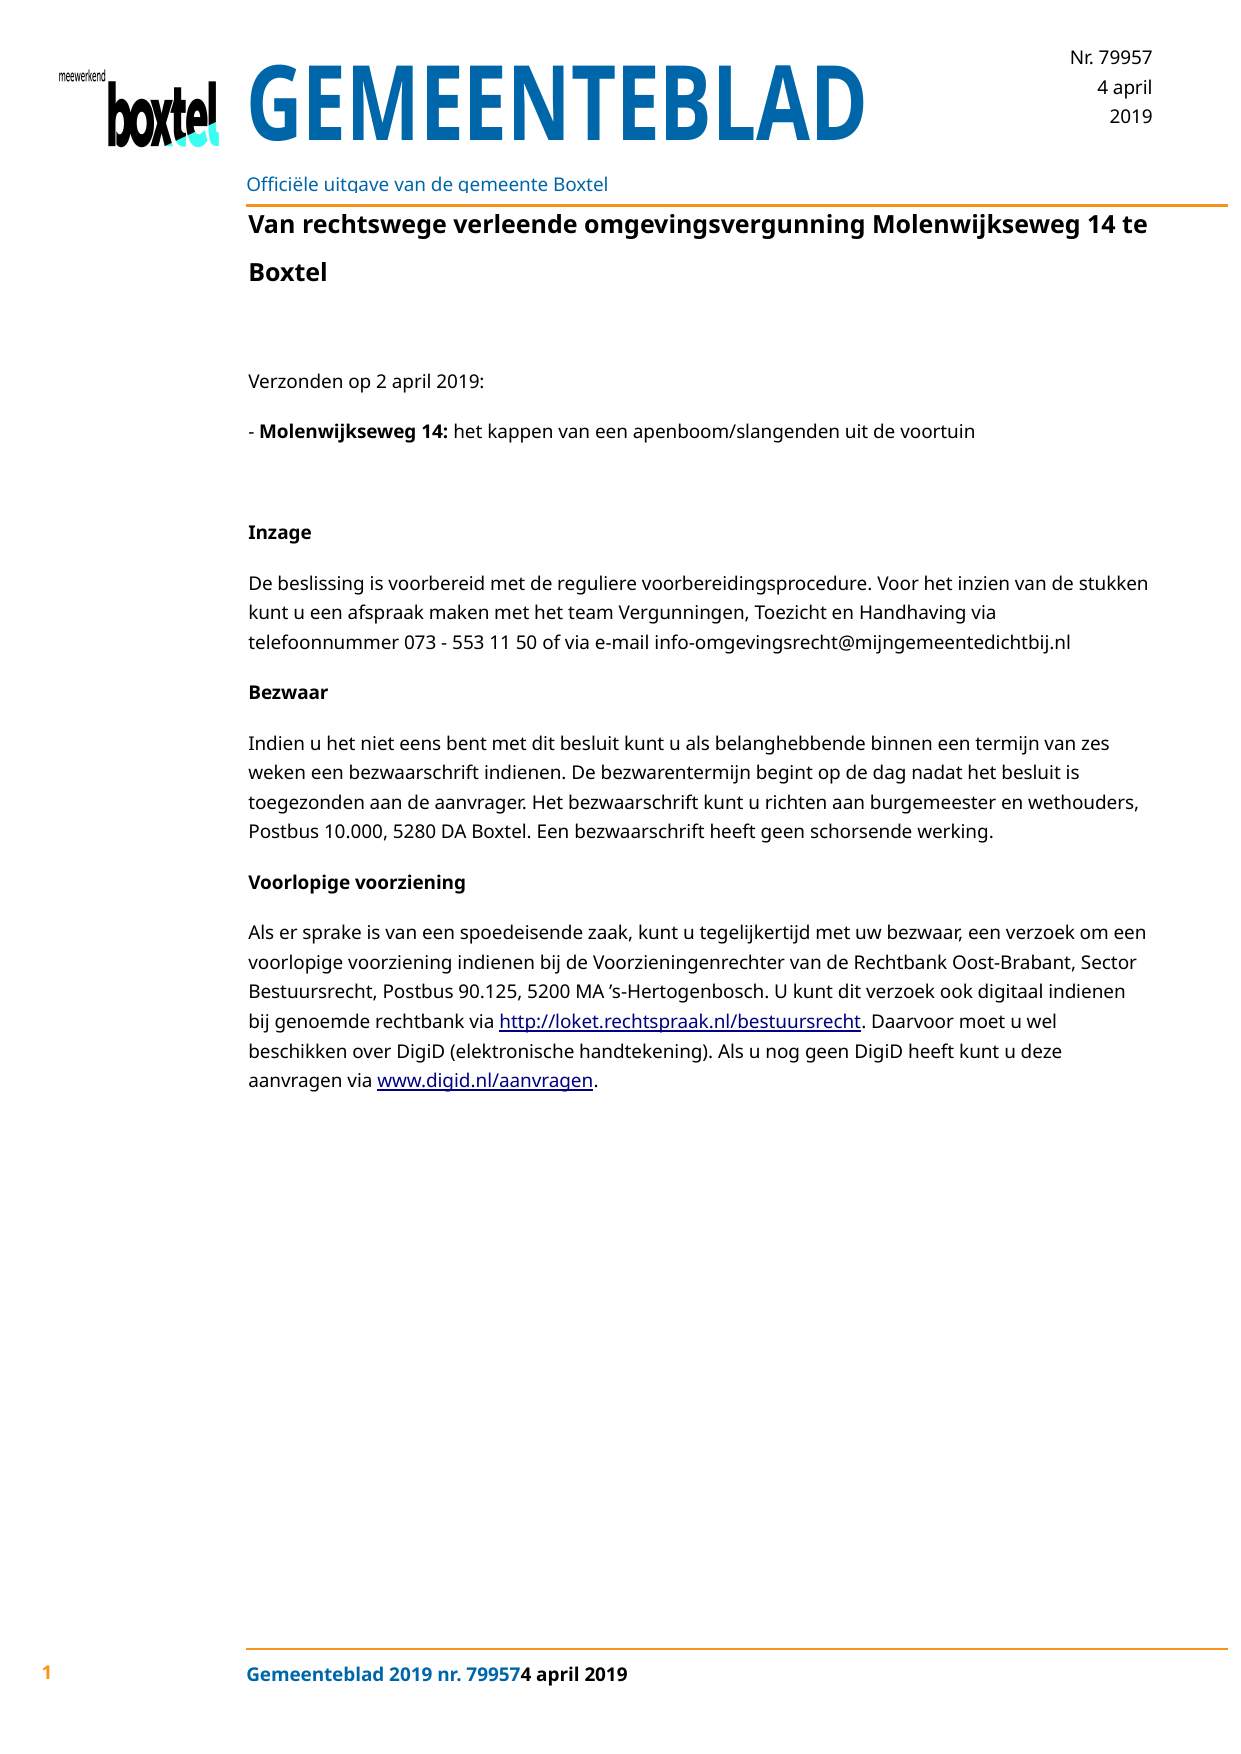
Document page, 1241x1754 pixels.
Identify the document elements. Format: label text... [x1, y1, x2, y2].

text Van rechtswege verleende omgevingsvergunning Molenwijkseweg 14 te Boxtel [248, 207, 1152, 288]
text Indien u het niet eens bent met dit besluit kunt u als belanghebbende binnen een termijn van zes weken een bezwaarschrift indienen. De bezwarentermijn begint op de dag nadat het besluit is toegezonden aan de aanvrager. Het bezwaarschrift kunt u richten aan burgemeester en wethouders, Postbus 10.000, 5280 DA Boxtel. Een bezwaarschrift heeft geen schorsende werking. [248, 730, 1152, 844]
picture [41, 47, 231, 172]
text Bezwaar [248, 679, 1152, 705]
text Inzage [248, 519, 1152, 545]
text - Molenwijkseweg 14: het kappen van een apenboom/slangenden uit de voortuin [248, 419, 1152, 444]
text De beslissing is voorbereid met de reguliere voorbereidingsprocedure. Voor het inzien van de stukken kunt u een afspraak maken met het team Vergunningen, Toezicht en Handhaving via telefoonnummer 073 - 553 11 50 of via e-mail info-omgevingsrecht@mijngemeentedichtbij.nl [248, 570, 1152, 655]
text Als er sprake is van een spoedeisende zaak, kunt u tegelijkertijd met uw bezwaar, een verzoek om een voorlopige voorziening indienen bij de Voorzieningenrechter van de Rechtbank Oost-Brabant, Sector Bestuursrecht, Postbus 90.125, 5200 MA ’s-Hertogenbosch. U kunt dit verzoek ook digitaal indienen bij genoemde rechtbank via http://loket.rechtspraak.nl/bestuursrecht. Daarvoor moet u wel beschikken over DigiD (elektronische handtekening). Als u nog geen DigiD heeft kunt u deze aanvragen via www.digid.nl/aanvragen. [248, 919, 1152, 1093]
text Verzonden op 2 april 2019: [248, 368, 1152, 394]
text Voorlopige voorziening [248, 869, 1152, 895]
